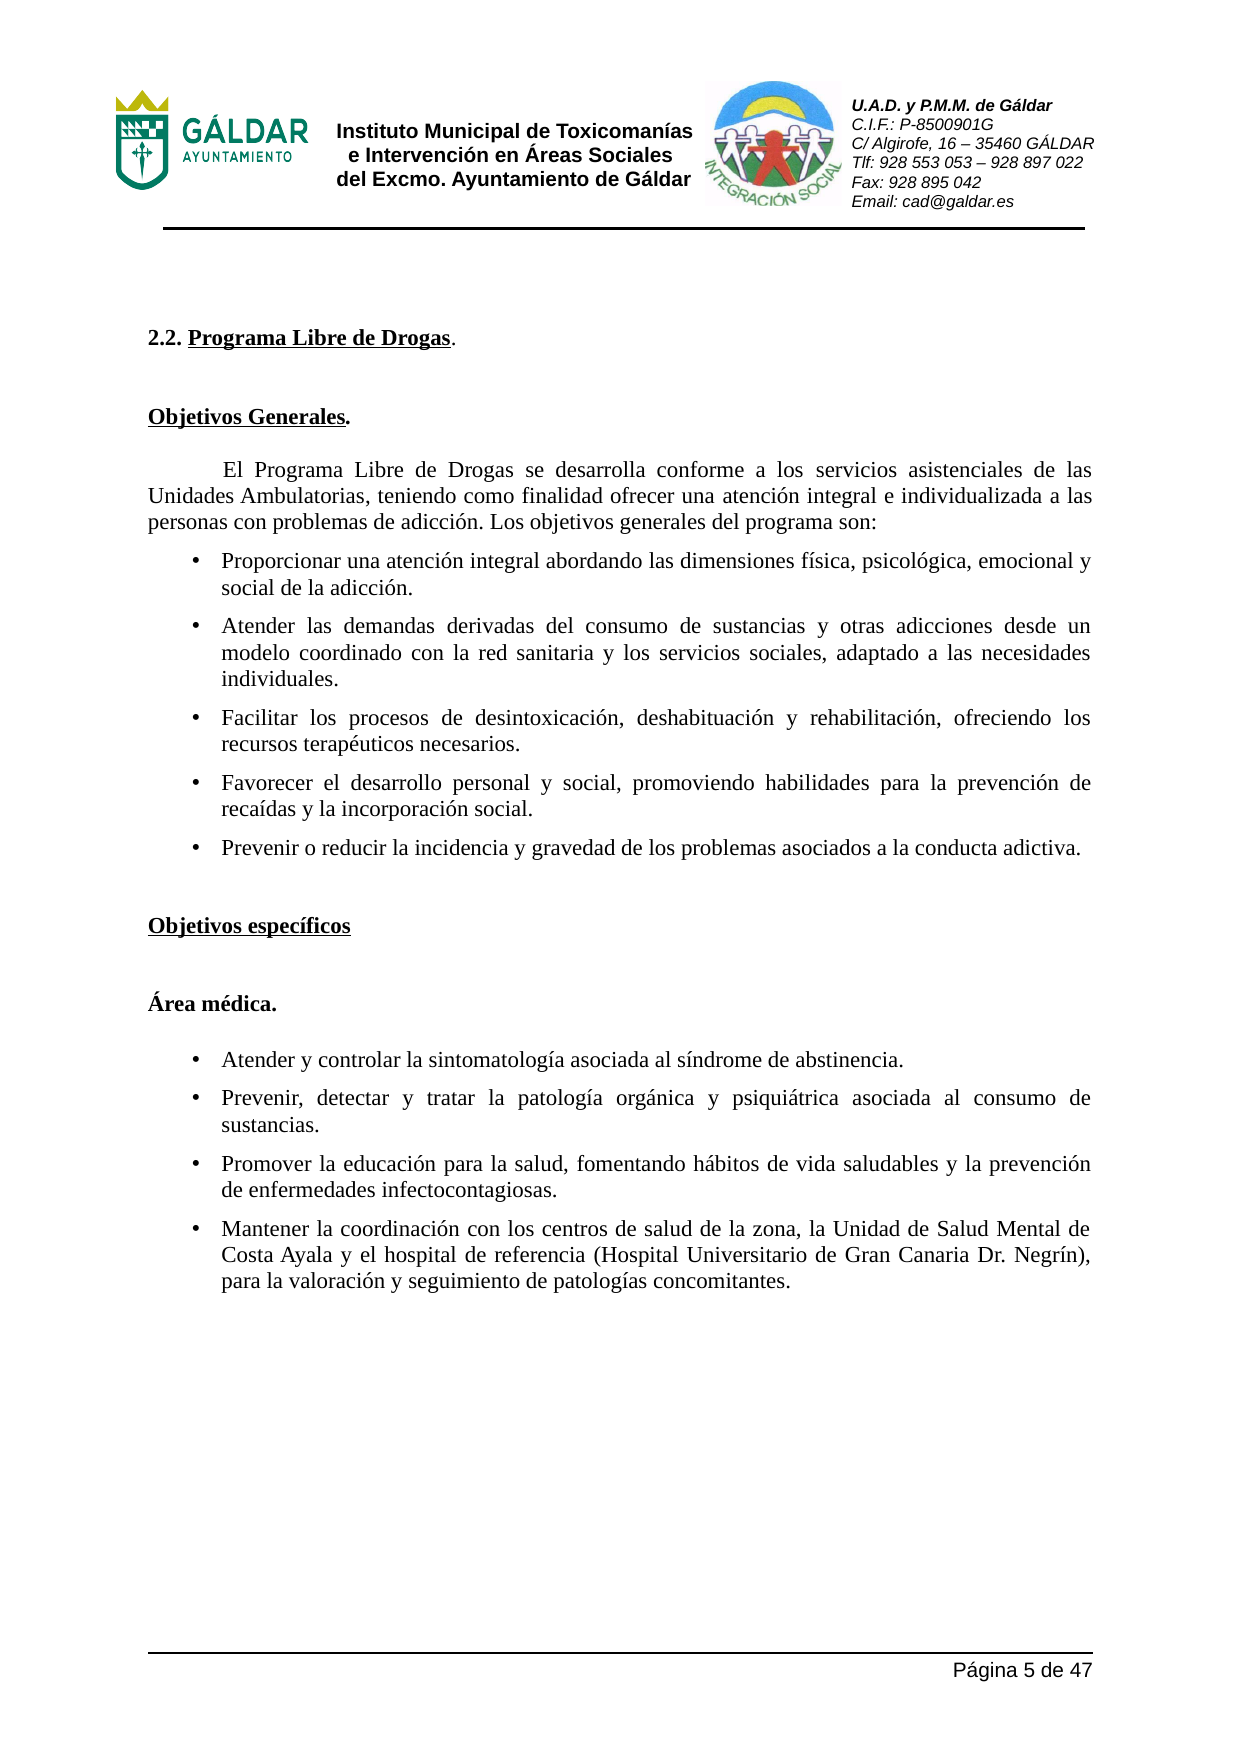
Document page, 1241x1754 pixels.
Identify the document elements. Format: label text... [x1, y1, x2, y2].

list Atender y controlar la sintomatología asociada al síndrome de abstinencia. [192, 1046, 1093, 1072]
subtitle Área médica. [148, 990, 1093, 1016]
list Favorecer el desarrollo personal y social, promoviendo habilidades para la prevención de recaídas y la incorporación social. [192, 769, 1093, 822]
list Mantener la coordinación con los centros de salud de la zona, la Unidad de Salud Mental de Costa Ayala y el hospital de referencia (Hospital Universitario de Gran Canaria Dr. Negrín), para la valoración y seguimiento de patologías concomitantes. [192, 1215, 1093, 1294]
list Promover la educación para la salud, fomentando hábitos de vida saludables y la prevención de enfermedades infectocontagiosas. [192, 1150, 1093, 1202]
list Atender las demandas derivadas del consumo de sustancias y otras adicciones desde un modelo coordinado con la red sanitaria y los servicios sociales, adaptado a las necesidades individuales. [192, 612, 1093, 691]
text 2.2. Programa Libre de Drogas. [148, 324, 1093, 350]
list Prevenir, detectar y tratar la patología orgánica y psiquiátrica asociada al consumo de sustancias. [192, 1084, 1093, 1137]
picture [96, 64, 325, 215]
text Objetivos Generales. [148, 403, 1093, 429]
picture [705, 81, 842, 206]
text Objetivos específicos [148, 912, 1093, 938]
list Prevenir o reducir la incidencia y gravedad de los problemas asociados a la conducta adictiva. [192, 834, 1093, 861]
list Proporcionar una atención integral abordando las dimensiones física, psicológica, emocional y social de la adicción. [192, 547, 1093, 600]
list Facilitar los procesos de desintoxicación, deshabituación y rehabilitación, ofreciendo los recursos terapéuticos necesarios. [192, 704, 1093, 757]
text El Programa Libre de Drogas se desarrolla conforme a los servicios asistenciales de las Unidades Ambulatorias, teniendo como finalidad ofrecer una atención integral e individualizada a las personas con problemas de adicción. Los objetivos generales del programa son: [148, 456, 1093, 535]
